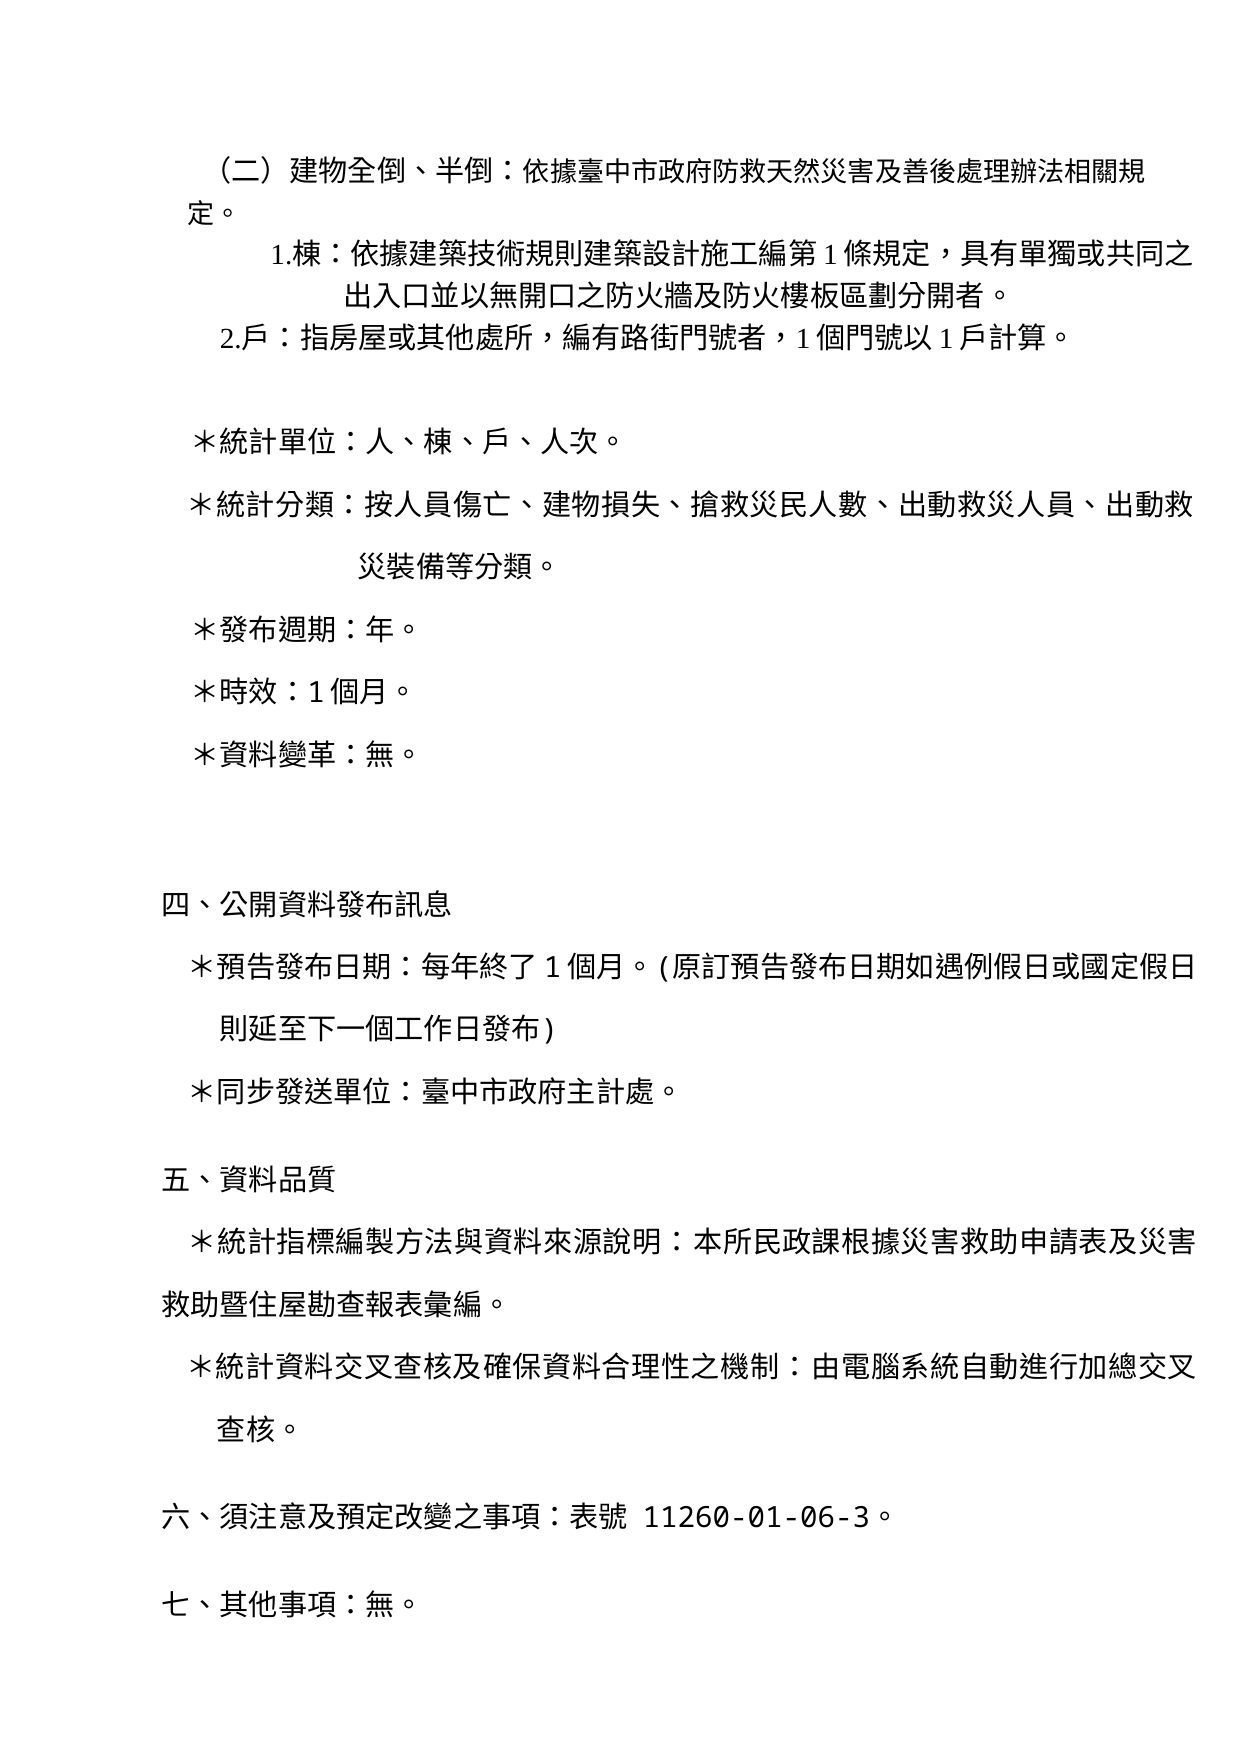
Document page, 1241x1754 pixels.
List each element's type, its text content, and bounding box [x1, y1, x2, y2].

table_header （二）建物全倒、半倒：依據臺中市政府防救天然災害及善後處理辦法相關規定。 1.棟：依據建築技術規則建築設計施工編第1條規定，具有單獨或共同之出入口並以無開口之防火牆及防火樓板區劃分開者。 2.戶：指房屋或其他處所，編有路街門號者，1個門號以1戶計算。 ＊統計單位：人、棟、戶、人次。 ＊統計分類：按人員傷亡、建物損失、搶救災民人數、出動救災人員、出動救災裝備等分類。 ＊發布週期：年。 ＊時效：1個月。 ＊資料變革：無。 四、公開資料發布訊息 ＊預告發布日期：每年終了1個月。(原訂預告發布日期如遇例假日或國定假日則延至下一個工作日發布) ＊同步發送單位：臺中市政府主計處。 五、資料品質 ＊統計指標編製方法與資料來源說明：本所民政課根據災害救助申請表及災害救助暨住屋勘查報表彙編。 ＊統計資料交叉查核及確保資料合理性之機制：由電腦系統自動進行加總交叉查核。 六、須注意及預定改變之事項：表號 11260-01-06-3。 七、其他事項：無。 [150, 148, 1209, 1623]
